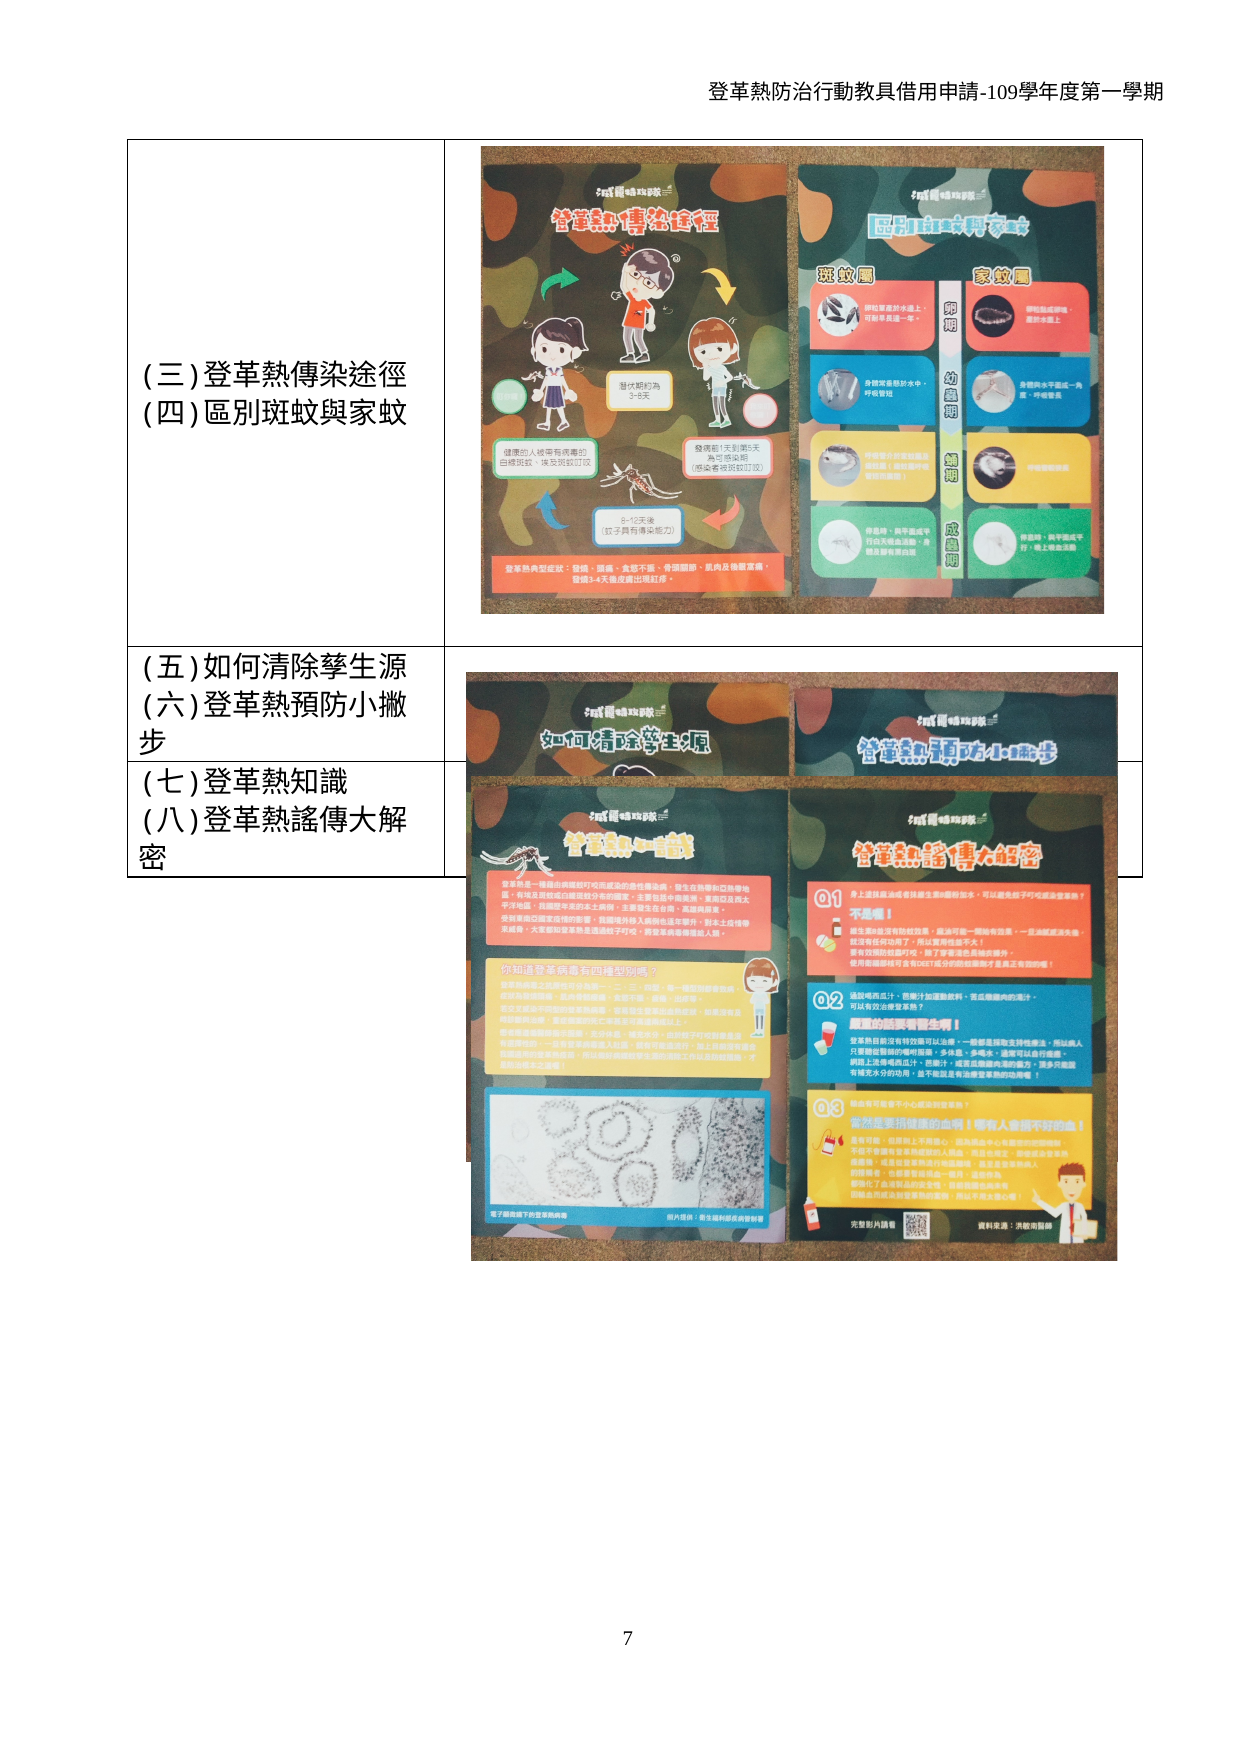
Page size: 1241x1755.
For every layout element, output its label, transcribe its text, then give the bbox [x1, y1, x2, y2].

table_cell [445, 140, 1142, 646]
table_cell (七)登革熱知識 (八)登革熱謠傳大解密 [128, 762, 444, 876]
table_cell (五)如何清除孳生源 (六)登革熱預防小撇步 [128, 647, 444, 761]
table_cell [1118, 762, 1142, 876]
table_cell (三)登革熱傳染途徑 (四)區別斑蚊與家蚊 [128, 140, 444, 646]
table_cell [445, 647, 1142, 761]
table_cell [445, 762, 466, 876]
